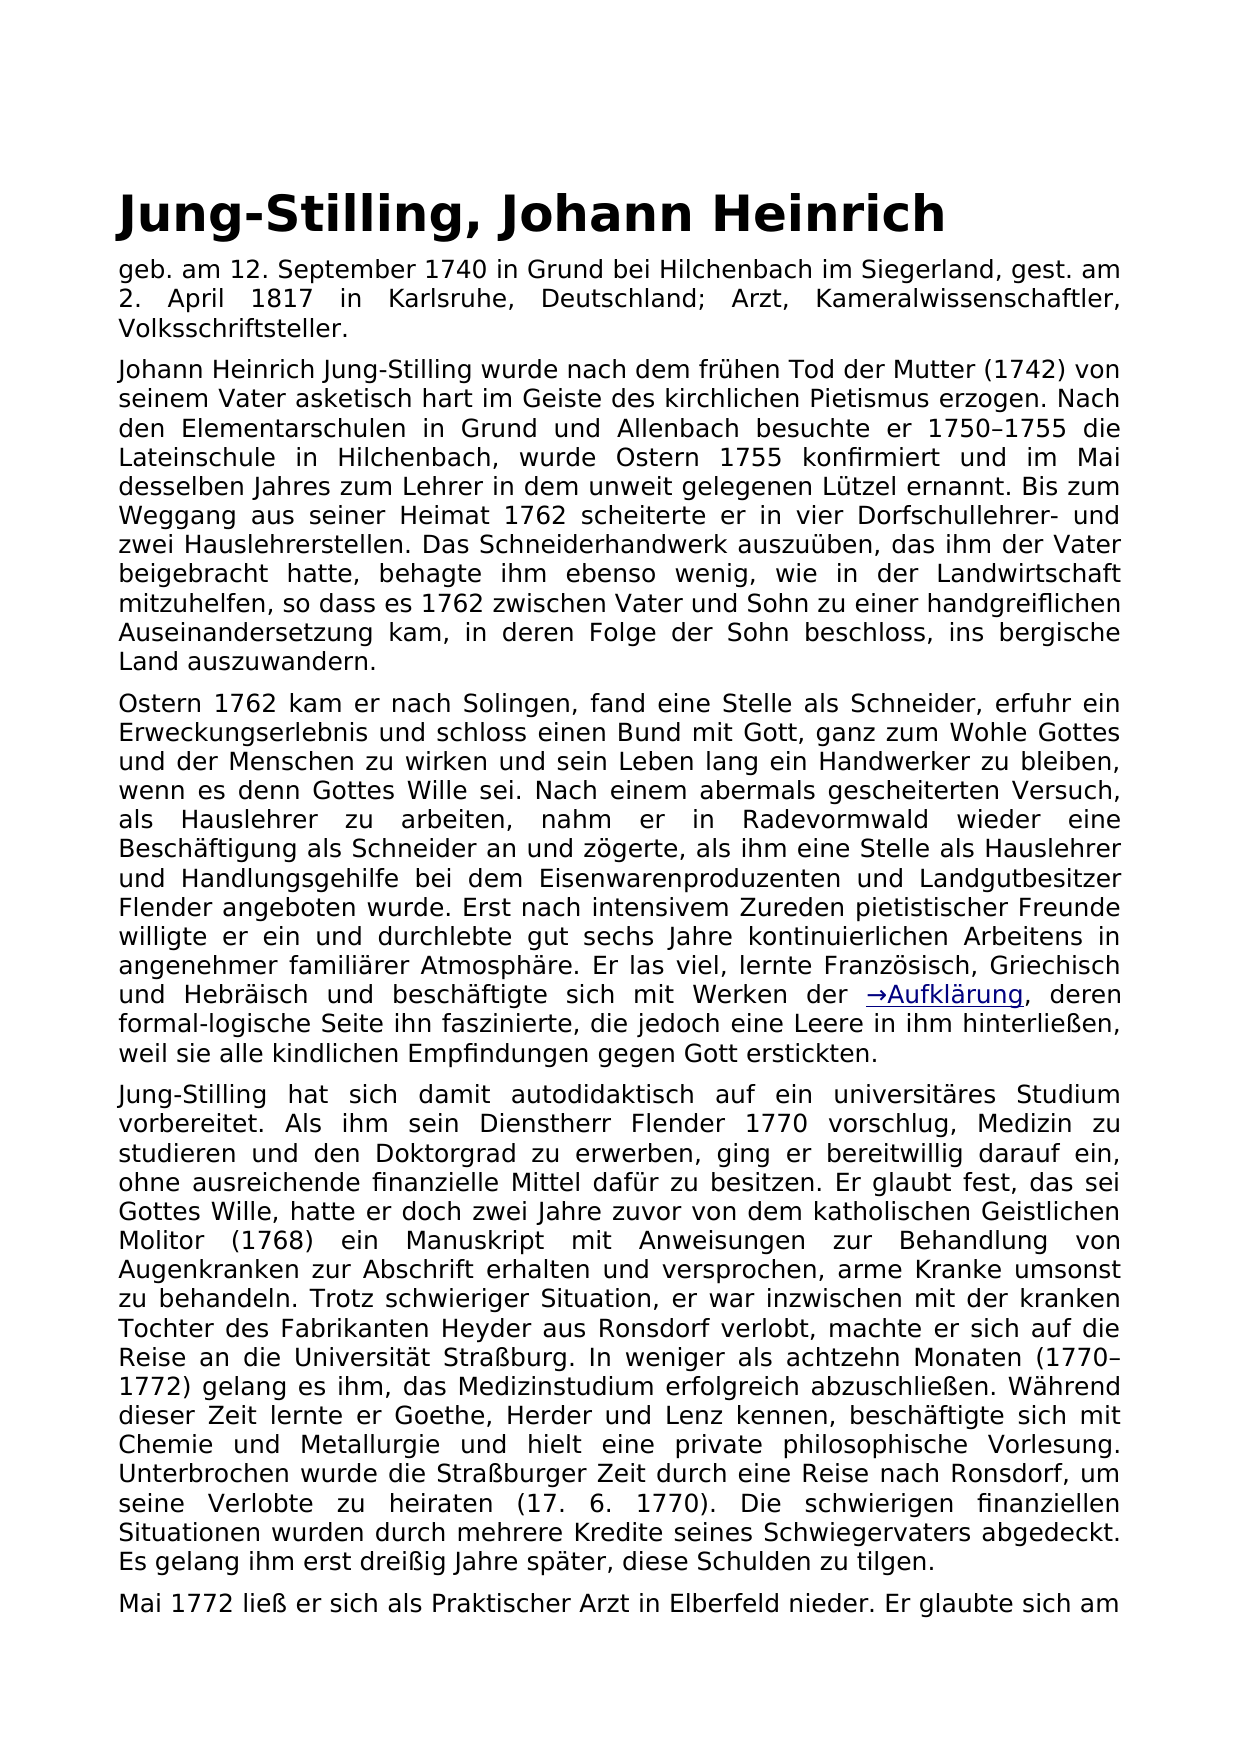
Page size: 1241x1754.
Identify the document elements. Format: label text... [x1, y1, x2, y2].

text geb. am 12. September 1740 in Grund bei Hilchenbach im Siegerland, gest. am 2. April 1817 in Karlsruhe, Deutschland; Arzt, Kameralwissenschaftler, Volksschriftsteller. [118, 256, 1122, 343]
text Jung-Stilling hat sich damit autodidaktisch auf ein universitäres Studium vorbereitet. Als ihm sein Dienstherr Flender 1770 vorschlug, Medizin zu studieren und den Doktorgrad zu erwerben, ging er bereitwillig darauf ein, ohne ausreichende finanzielle Mittel dafür zu besitzen. Er glaubt fest, das sei Gottes Wille, hatte er doch zwei Jahre zuvor von dem katholischen Geistlichen Molitor (1768) ein Manuskript mit Anweisungen zur Behandlung von Augenkranken zur Abschrift erhalten und versprochen, arme Kranke umsonst zu behandeln. Trotz schwieriger Situation, er war inzwischen mit der kranken Tochter des Fabrikanten Heyder aus Ronsdorf verlobt, machte er sich auf die Reise an die Universität Straßburg. In weniger als achtzehn Monaten (1770–1772) gelang es ihm, das Medizinstudium erfolgreich abzuschließen. Während dieser Zeit lernte er Goethe, Herder und Lenz kennen, beschäftigte sich mit Chemie und Metallurgie und hielt eine private philosophische Vorlesung. Unterbrochen wurde die Straßburger Zeit durch eine Reise nach Ronsdorf, um seine Verlobte zu heiraten (17. 6. 1770). Die schwierigen finanziellen Situationen wurden durch mehrere Kredite seines Schwiegervaters abgedeckt. Es gelang ihm erst dreißig Jahre später, diese Schulden zu tilgen. [118, 1081, 1122, 1576]
text Ostern 1762 kam er nach Solingen, fand eine Stelle als Schneider, erfuhr ein Erweckungserlebnis und schloss einen Bund mit Gott, ganz zum Wohle Gottes und der Menschen zu wirken und sein Leben lang ein Handwerker zu bleiben, wenn es denn Gottes Wille sei. Nach einem abermals gescheiterten Versuch, als Hauslehrer zu arbeiten, nahm er in Radevormwald wieder eine Beschäftigung als Schneider an und zögerte, als ihm eine Stelle als Hauslehrer und Handlungsgehilfe bei dem Eisenwarenproduzenten und Landgutbesitzer Flender angeboten wurde. Erst nach intensivem Zureden pietistischer Freunde willigte er ein und durchlebte gut sechs Jahre kontinuierlichen Arbeitens in angenehmer familiärer Atmosphäre. Er las viel, lernte Französisch, Griechisch und Hebräisch und beschäftigte sich mit Werken der →Aufklärung, deren formal-logische Seite ihn faszinierte, die jedoch eine Leere in ihm hinterließen, weil sie alle kindlichen Empfindungen gegen Gott erstickten. [118, 689, 1122, 1068]
text Johann Heinrich Jung-Stilling wurde nach dem frühen Tod der Mutter (1742) von seinem Vater asketisch hart im Geiste des kirchlichen Pietismus erzogen. Nach den Elementarschulen in Grund und Allenbach besuchte er 1750–1755 die Lateinschule in Hilchenbach, wurde Ostern 1755 konfirmiert und im Mai desselben Jahres zum Lehrer in dem unweit gelegenen Lützel ernannt. Bis zum Weggang aus seiner Heimat 1762 scheiterte er in vier Dorfschullehrer- und zwei Hauslehrerstellen. Das Schneiderhandwerk auszuüben, das ihm der Vater beigebracht hatte, behagte ihm ebenso wenig, wie in der Landwirtschaft mitzuhelfen, so dass es 1762 zwischen Vater und Sohn zu einer handgreiflichen Auseinandersetzung kam, in deren Folge der Sohn beschloss, ins bergische Land auszuwandern. [118, 356, 1122, 676]
text ﻿ [118, 118, 1122, 147]
text Mai 1772 ließ er sich als Praktischer Arzt in Elberfeld nieder. Er glaubte sich am [118, 1589, 1122, 1618]
subtitle Jung-Stilling, Johann Heinrich [118, 185, 1122, 243]
